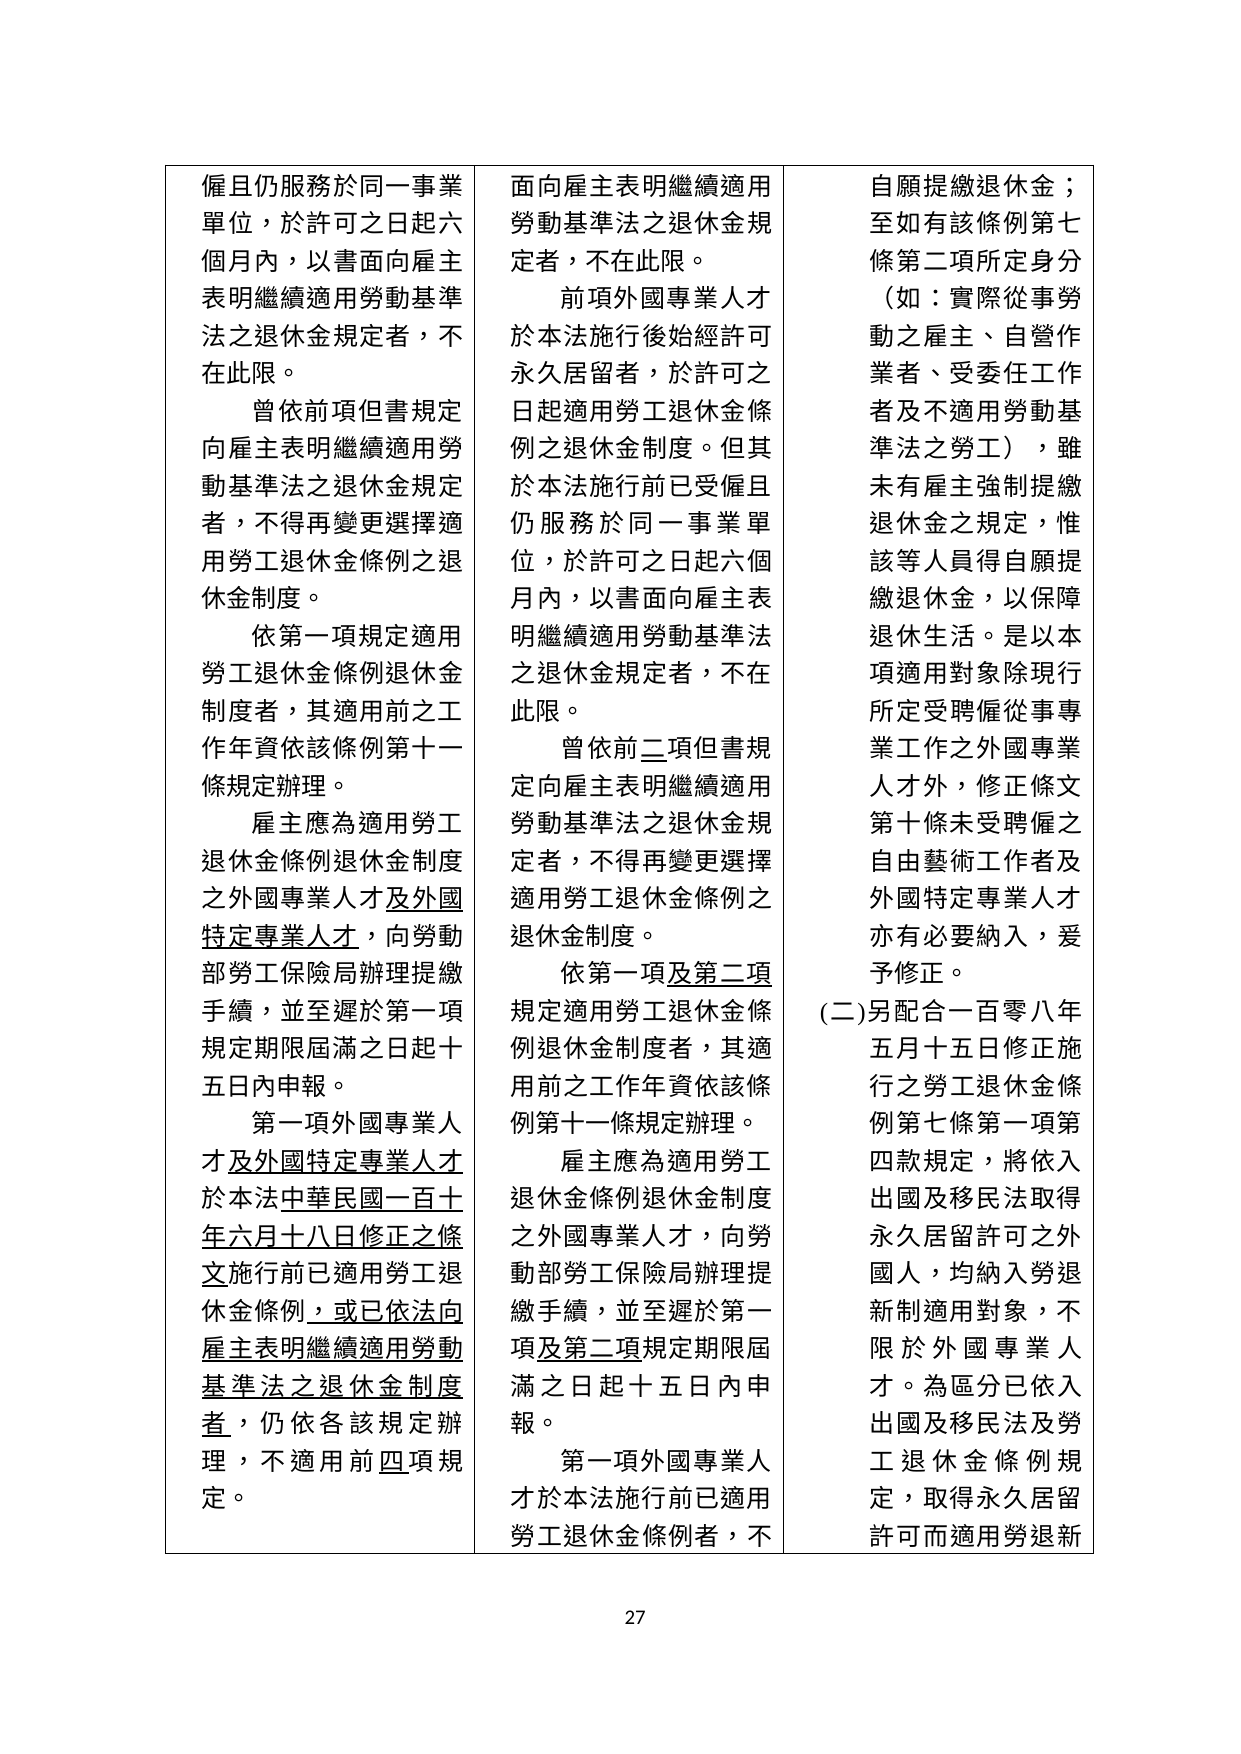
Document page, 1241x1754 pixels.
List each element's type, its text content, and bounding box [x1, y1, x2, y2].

table_cell 僱且仍服務於同一事業單位，於許可之日起六個月內，以書面向雇主表明繼續適用勞動基準法之退休金規定者，不在此限。 曾依前項但書規定向雇主表明繼續適用勞動基準法之退休金規定者，不得再變更選擇適用勞工退休金條例之退休金制度。 依第一項規定適用勞工退休金條例退休金制度者，其適用前之工作年資依該條例第十一條規定辦理。 雇主應為適用勞工退休金條例退休金制度之外國專業人才及外國特定專業人才，向勞動部勞工保險局辦理提繳手續，並至遲於第一項規定期限屆滿之日起十五日內申報。 第一項外國專業人才及外國特定專業人才於本法中華民國一百十年六月十八日修正之條文施行前已適用勞工退休金條例，或已依法向雇主表明繼續適用勞動基準法之退休金制度者，仍依各該規定辦理，不適用前四項規定。 [166, 166, 474, 1553]
table_cell 面向雇主表明繼續適用勞動基準法之退休金規定者，不在此限。 前項外國專業人才於本法施行後始經許可永久居留者，於許可之日起適用勞工退休金條例之退休金制度。但其於本法施行前已受僱且仍服務於同一事業單位，於許可之日起六個月內，以書面向雇主表明繼續適用勞動基準法之退休金規定者，不在此限。 曾依前二項但書規定向雇主表明繼續適用勞動基準法之退休金規定者，不得再變更選擇適用勞工退休金條例之退休金制度。 依第一項及第二項規定適用勞工退休金條例退休金制度者，其適用前之工作年資依該條例第十一條規定辦理。 雇主應為適用勞工退休金條例退休金制度之外國專業人才，向勞動部勞工保險局辦理提繳手續，並至遲於第一項及第二項規定期限屆滿之日起十五日內申報。 第一項外國專業人才於本法施行前已適用勞工退休金條例者，不 [475, 166, 783, 1553]
table_cell 自願提繳退休金；至如有該條例第七條第二項所定身分（如：實際從事勞動之雇主、自營作業者、受委任工作者及不適用勞動基準法之勞工），雖未有雇主強制提繳退休金之規定，惟該等人員得自願提繳退休金，以保障退休生活。是以本項適用對象除現行所定受聘僱從事專業工作之外國專業人才外，修正條文第十條未受聘僱之自由藝術工作者及外國特定專業人才亦有必要納入，爰予修正。 (二)另配合一百零八年五月十五日修正施行之勞工退休金條例第七條第一項第四款規定，將依入出國及移民法取得永久居留許可之外國人，均納入勞退新制適用對象，不限於外國專業人才。為區分已依入出國及移民法及勞工退休金條例規定，取得永久居留許可而適用勞退新 [784, 166, 1093, 1553]
